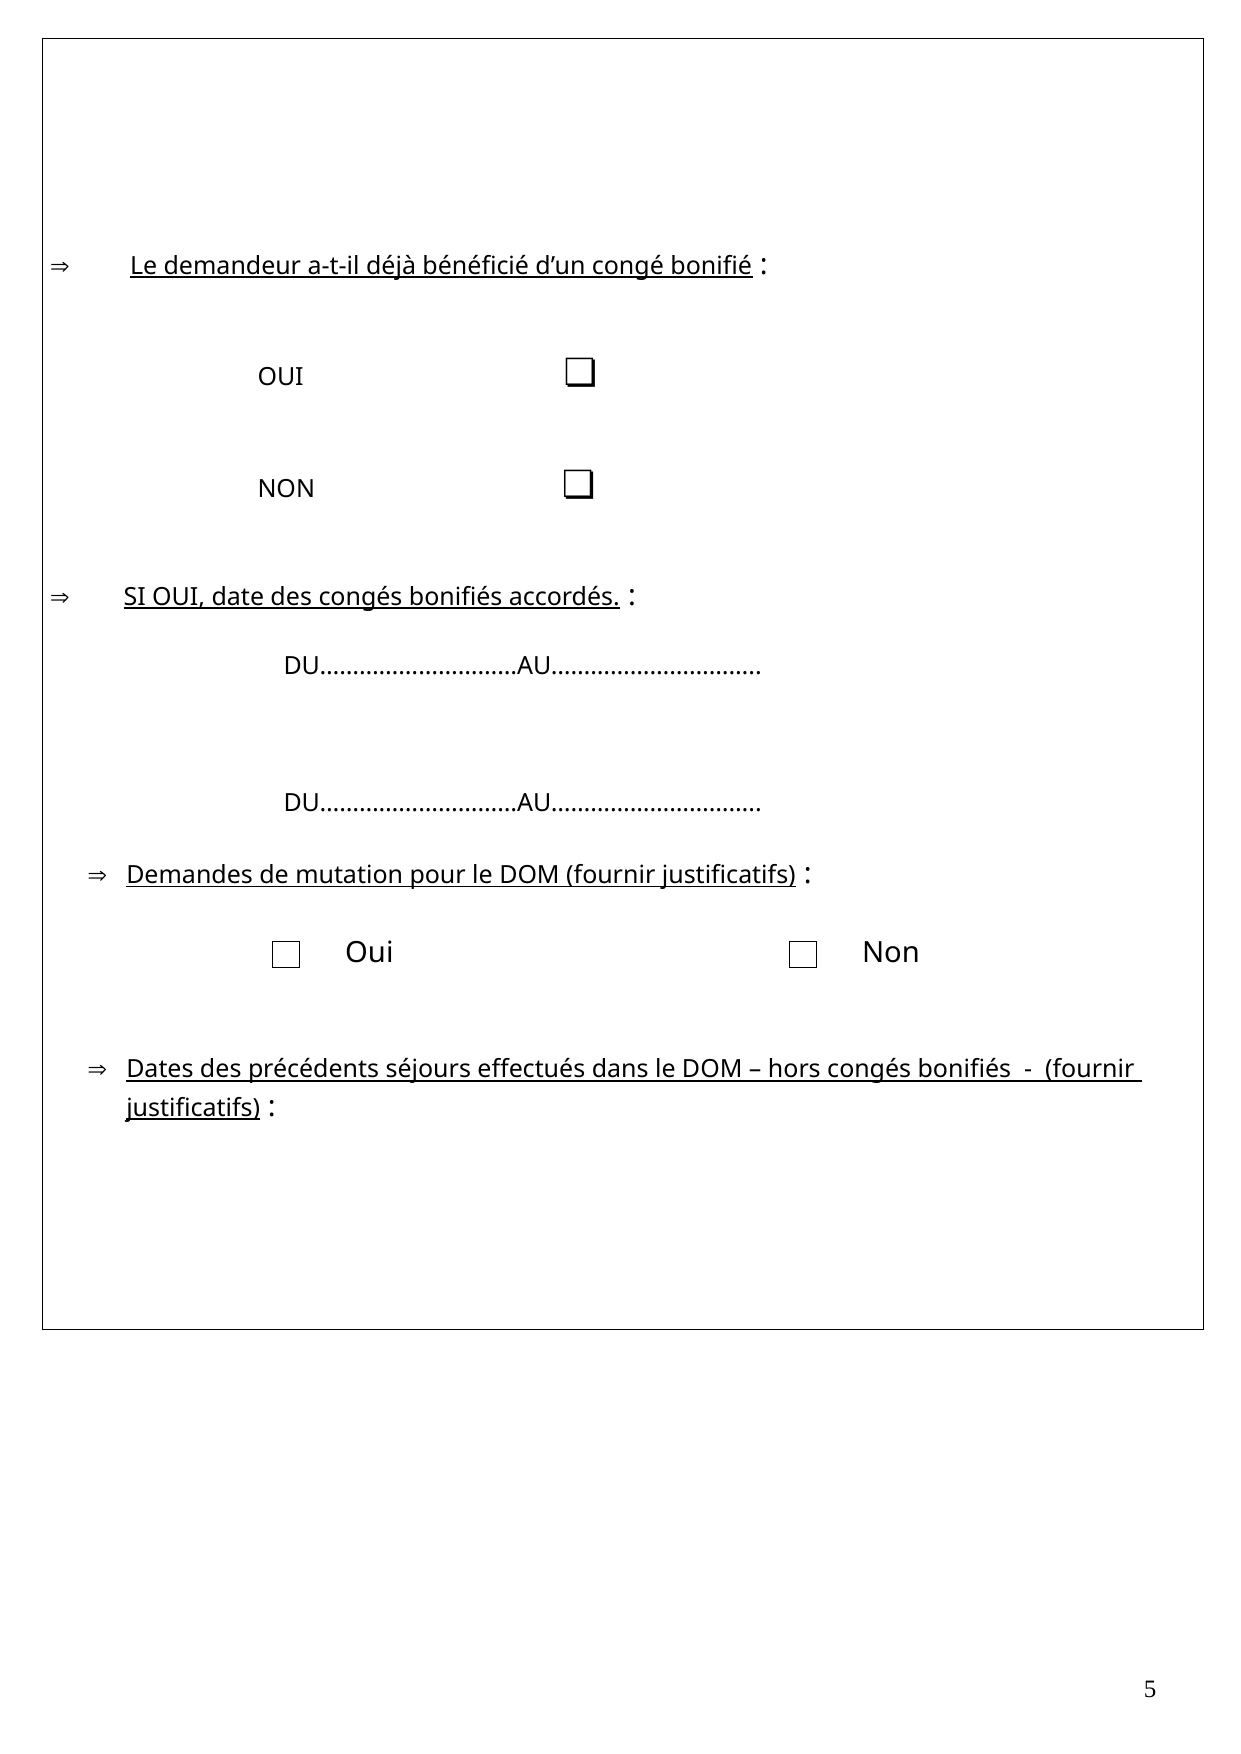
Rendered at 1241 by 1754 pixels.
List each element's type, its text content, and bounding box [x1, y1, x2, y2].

table_header [43, 39, 1203, 141]
table_cell  Le demandeur a-t-il déjà bénéficié d’un congé bonifié : OUI ❏ NON ❏  SI OUI, date des congés bonifiés accordés. : DU…………………………AU………………………….. DU…………………………AU………………………….. Demandes de mutation pour le DOM (fournir justificatifs) : Oui Non Dates des précédents séjours effectués dans le DOM – hors congés bonifiés - (fournir justificatifs) : [43, 141, 1203, 1329]
